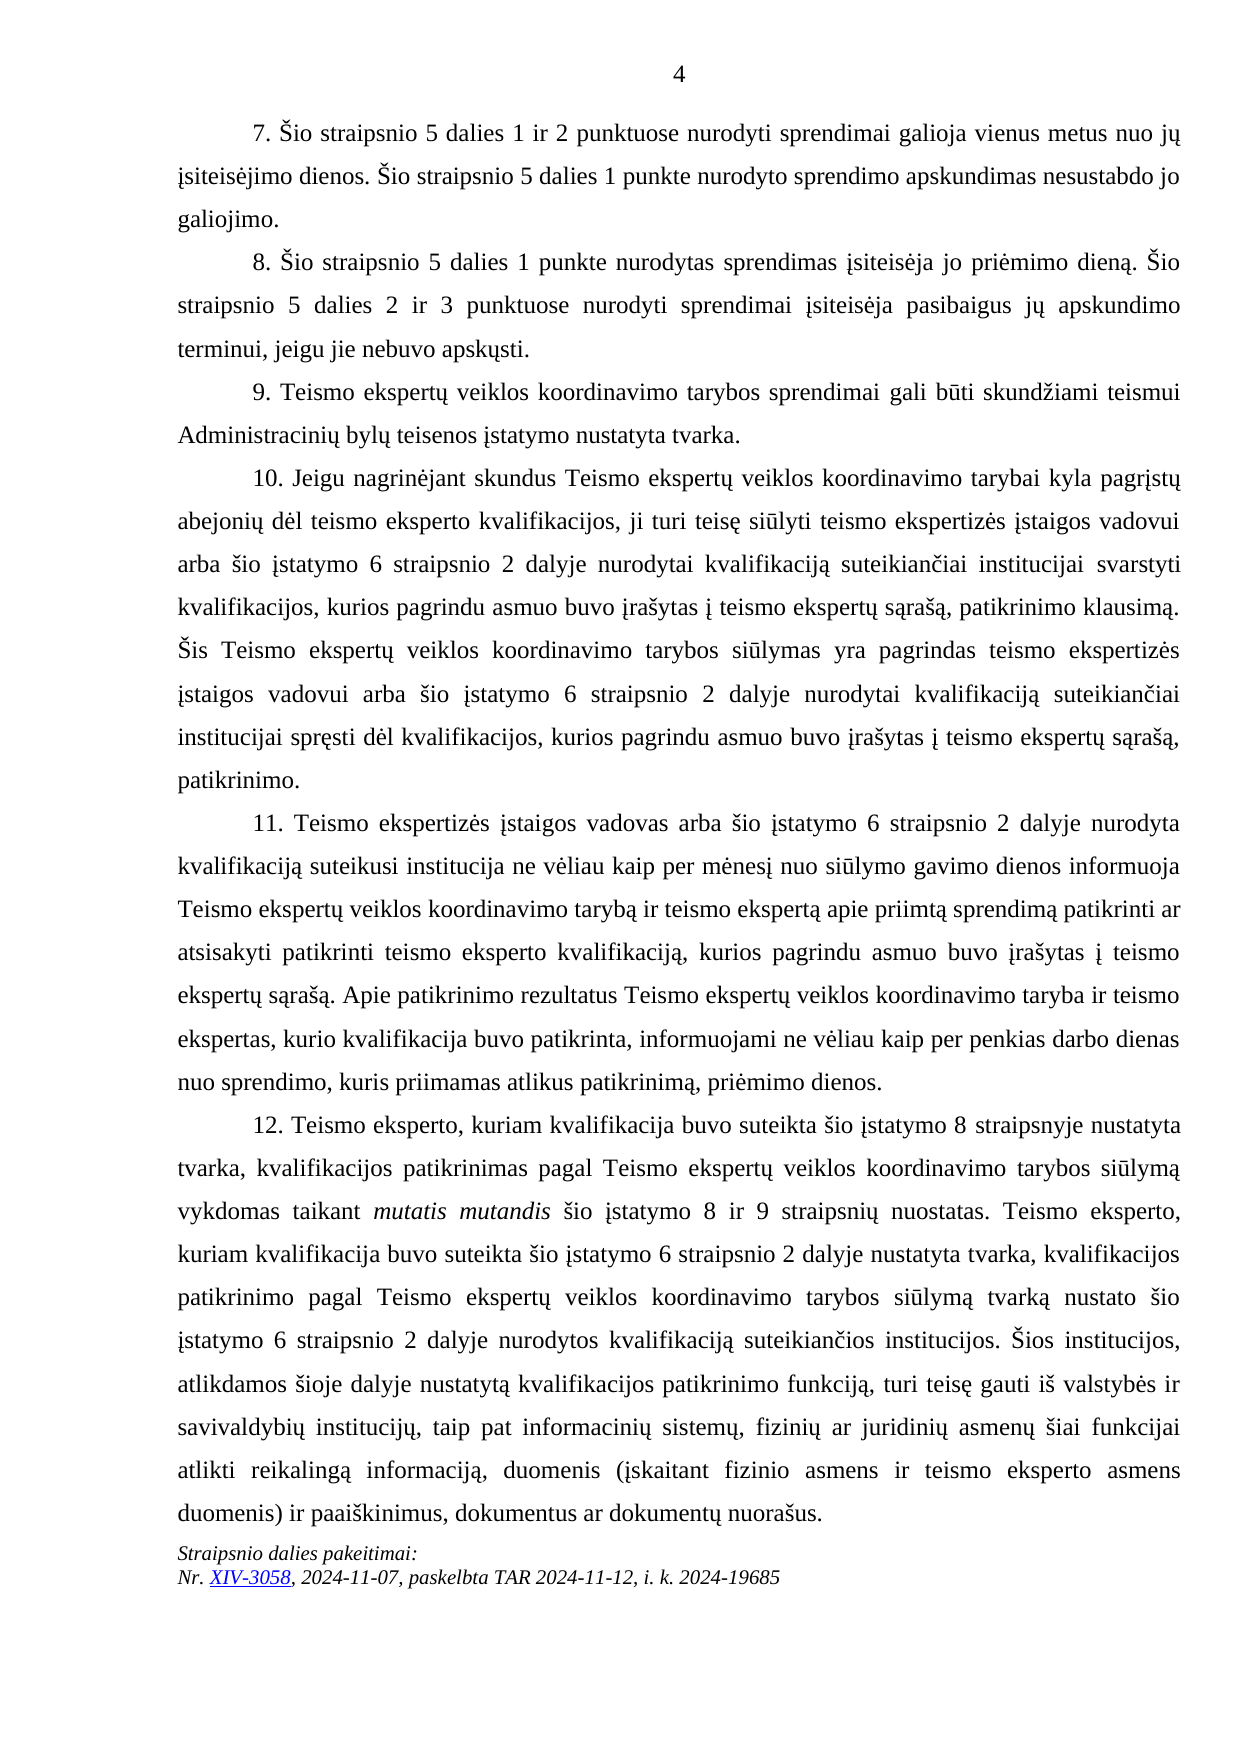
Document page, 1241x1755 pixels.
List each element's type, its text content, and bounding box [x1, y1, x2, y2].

text 9. Teismo ekspertų veiklos koordinavimo tarybos sprendimai gali būti skundžiami teismui Administracinių bylų teisenos įstatymo nustatyta tvarka. [177, 377, 1181, 449]
text 12. Teismo eksperto, kuriam kvalifikacija buvo suteikta šio įstatymo 8 straipsnyje nustatyta tvarka, kvalifikacijos patikrinimas pagal Teismo ekspertų veiklos koordinavimo tarybos siūlymą vykdomas taikant mutatis mutandis šio įstatymo 8 ir 9 straipsnių nuostatas. Teismo eksperto, kuriam kvalifikacija buvo suteikta šio įstatymo 6 straipsnio 2 dalyje nustatyta tvarka, kvalifikacijos patikrinimo pagal Teismo ekspertų veiklos koordinavimo tarybos siūlymą tvarką nustato šio įstatymo 6 straipsnio 2 dalyje nurodytos kvalifikaciją suteikiančios institucijos. Šios institucijos, atlikdamos šioje dalyje nustatytą kvalifikacijos patikrinimo funkciją, turi teisę gauti iš valstybės ir savivaldybių institucijų, taip pat informacinių sistemų, fizinių ar juridinių asmenų šiai funkcijai atlikti reikalingą informaciją, duomenis (įskaitant fizinio asmens ir teismo eksperto asmens duomenis) ir paaiškinimus, dokumentus ar dokumentų nuorašus. [177, 1110, 1181, 1527]
text 11. Teismo ekspertizės įstaigos vadovas arba šio įstatymo 6 straipsnio 2 dalyje nurodyta kvalifikaciją suteikusi institucija ne vėliau kaip per mėnesį nuo siūlymo gavimo dienos informuoja Teismo ekspertų veiklos koordinavimo tarybą ir teismo ekspertą apie priimtą sprendimą patikrinti ar atsisakyti patikrinti teismo eksperto kvalifikaciją, kurios pagrindu asmuo buvo įrašytas į teismo ekspertų sąrašą. Apie patikrinimo rezultatus Teismo ekspertų veiklos koordinavimo taryba ir teismo ekspertas, kurio kvalifikacija buvo patikrinta, informuojami ne vėliau kaip per penkias darbo dienas nuo sprendimo, kuris priimamas atlikus patikrinimą, priėmimo dienos. [177, 808, 1181, 1096]
text 8. Šio straipsnio 5 dalies 1 punkte nurodytas sprendimas įsiteisėja jo priėmimo dieną. Šio straipsnio 5 dalies 2 ir 3 punktuose nurodyti sprendimai įsiteisėja pasibaigus jų apskundimo terminui, jeigu jie nebuvo apskųsti. [177, 247, 1181, 362]
text Straipsnio dalies pakeitimai: [177, 1541, 1181, 1565]
text 7. Šio straipsnio 5 dalies 1 ir 2 punktuose nurodyti sprendimai galioja vienus metus nuo jų įsiteisėjimo dienos. Šio straipsnio 5 dalies 1 punkte nurodyto sprendimo apskundimas nesustabdo jo galiojimo. [177, 118, 1181, 233]
text 10. Jeigu nagrinėjant skundus Teismo ekspertų veiklos koordinavimo tarybai kyla pagrįstų abejonių dėl teismo eksperto kvalifikacijos, ji turi teisę siūlyti teismo ekspertizės įstaigos vadovui arba šio įstatymo 6 straipsnio 2 dalyje nurodytai kvalifikaciją suteikiančiai institucijai svarstyti kvalifikacijos, kurios pagrindu asmuo buvo įrašytas į teismo ekspertų sąrašą, patikrinimo klausimą. Šis Teismo ekspertų veiklos koordinavimo tarybos siūlymas yra pagrindas teismo ekspertizės įstaigos vadovui arba šio įstatymo 6 straipsnio 2 dalyje nurodytai kvalifikaciją suteikiančiai institucijai spręsti dėl kvalifikacijos, kurios pagrindu asmuo buvo įrašytas į teismo ekspertų sąrašą, patikrinimo. [177, 463, 1181, 794]
text Nr. XIV-3058, 2024-11-07, paskelbta TAR 2024-11-12, i. k. 2024-19685 [177, 1565, 1181, 1589]
